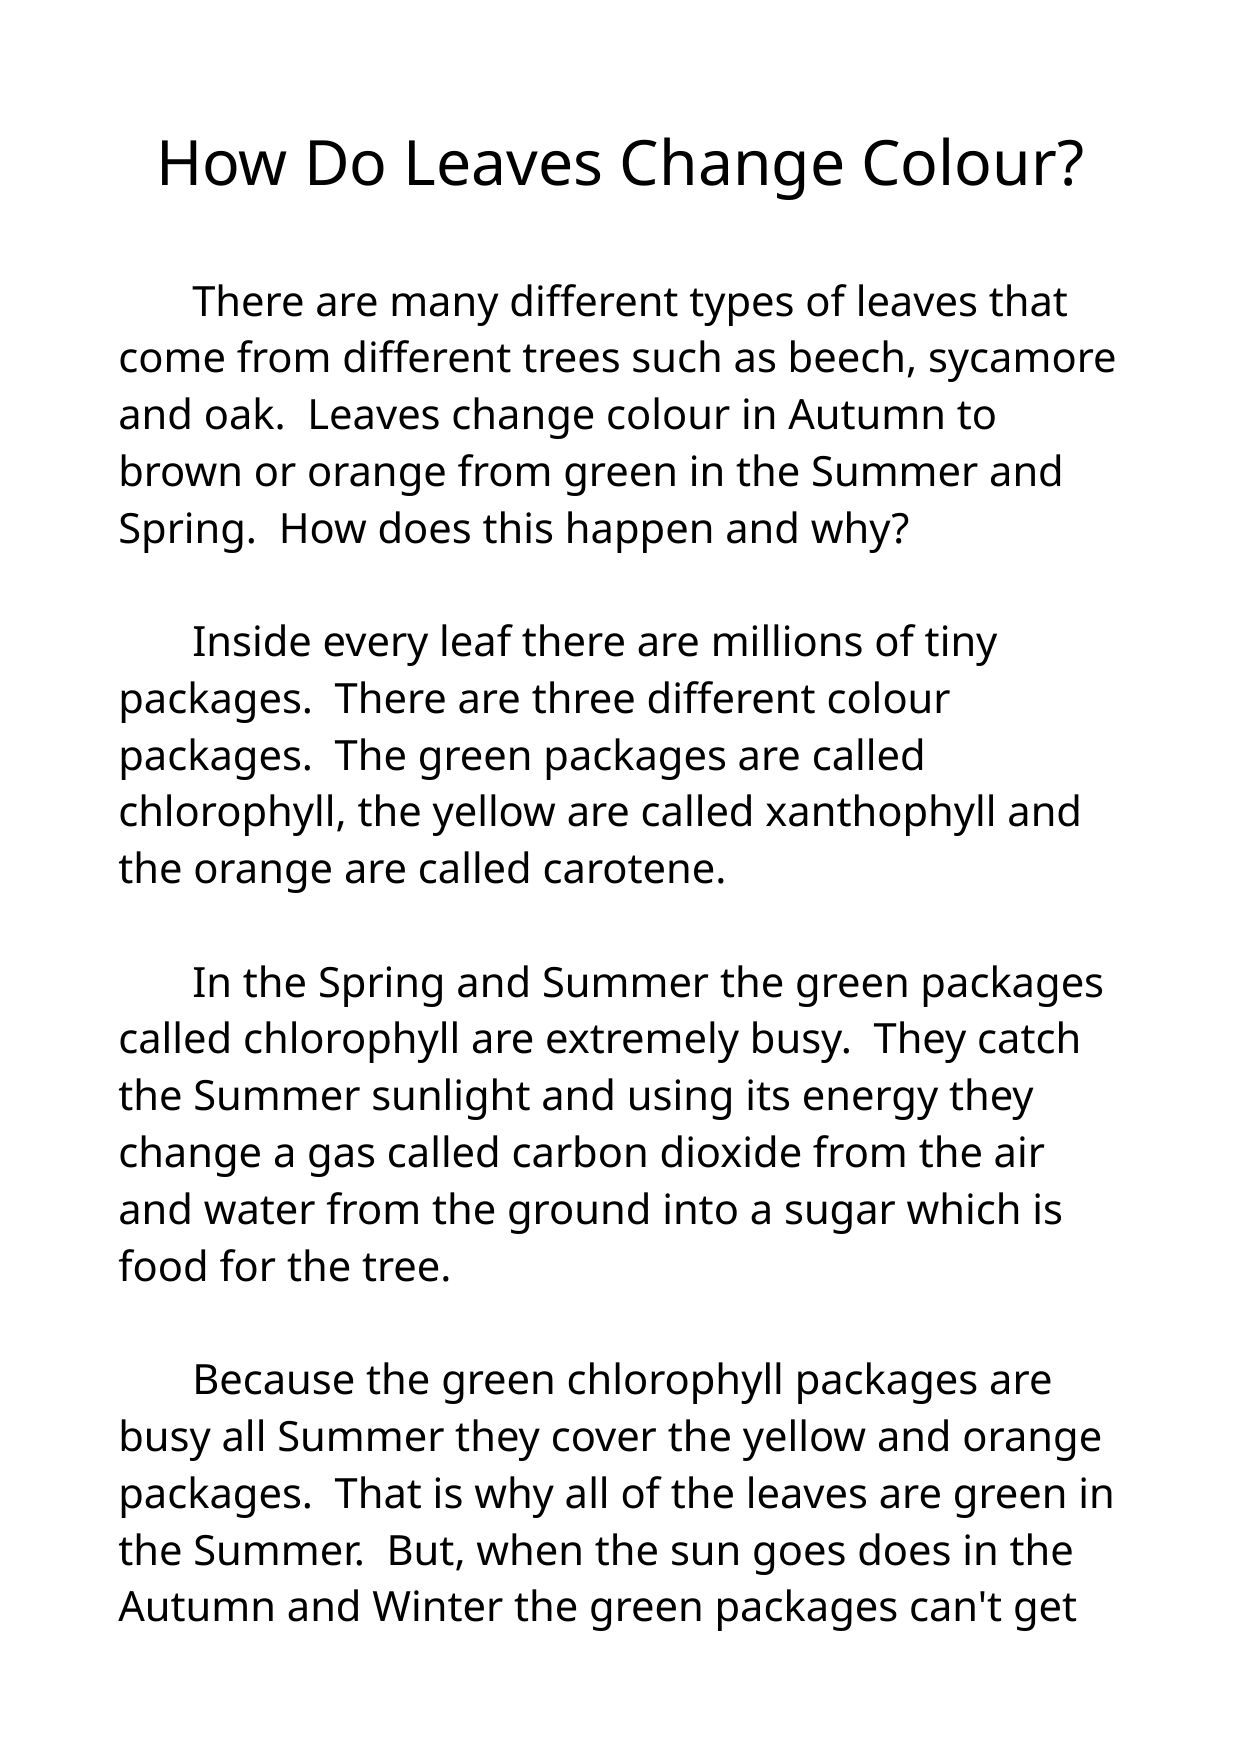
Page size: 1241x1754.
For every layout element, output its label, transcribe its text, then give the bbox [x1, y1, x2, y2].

text Inside every leaf there are millions of tiny packages. There are three different colour packages. The green packages are called chlorophyll, the yellow are called xanthophyll and the orange are called carotene. [118, 612, 1122, 896]
text Because the green chlorophyll packages are busy all Summer they cover the yellow and orange packages. That is why all of the leaves are green in the Summer. But, when the sun goes does in the Autumn and Winter the green packages can't get [118, 1350, 1122, 1634]
text How Do Leaves Change Colour? [118, 118, 1122, 203]
text There are many different types of leaves that come from different trees such as beech, sycamore and oak. Leaves change colour in Autumn to brown or orange from green in the Summer and Spring. How does this happen and why? [118, 271, 1122, 555]
text In the Spring and Summer the green packages called chlorophyll are extremely busy. They catch the Summer sunlight and using its energy they change a gas called carbon dioxide from the air and water from the ground into a sugar which is food for the tree. [118, 953, 1122, 1293]
